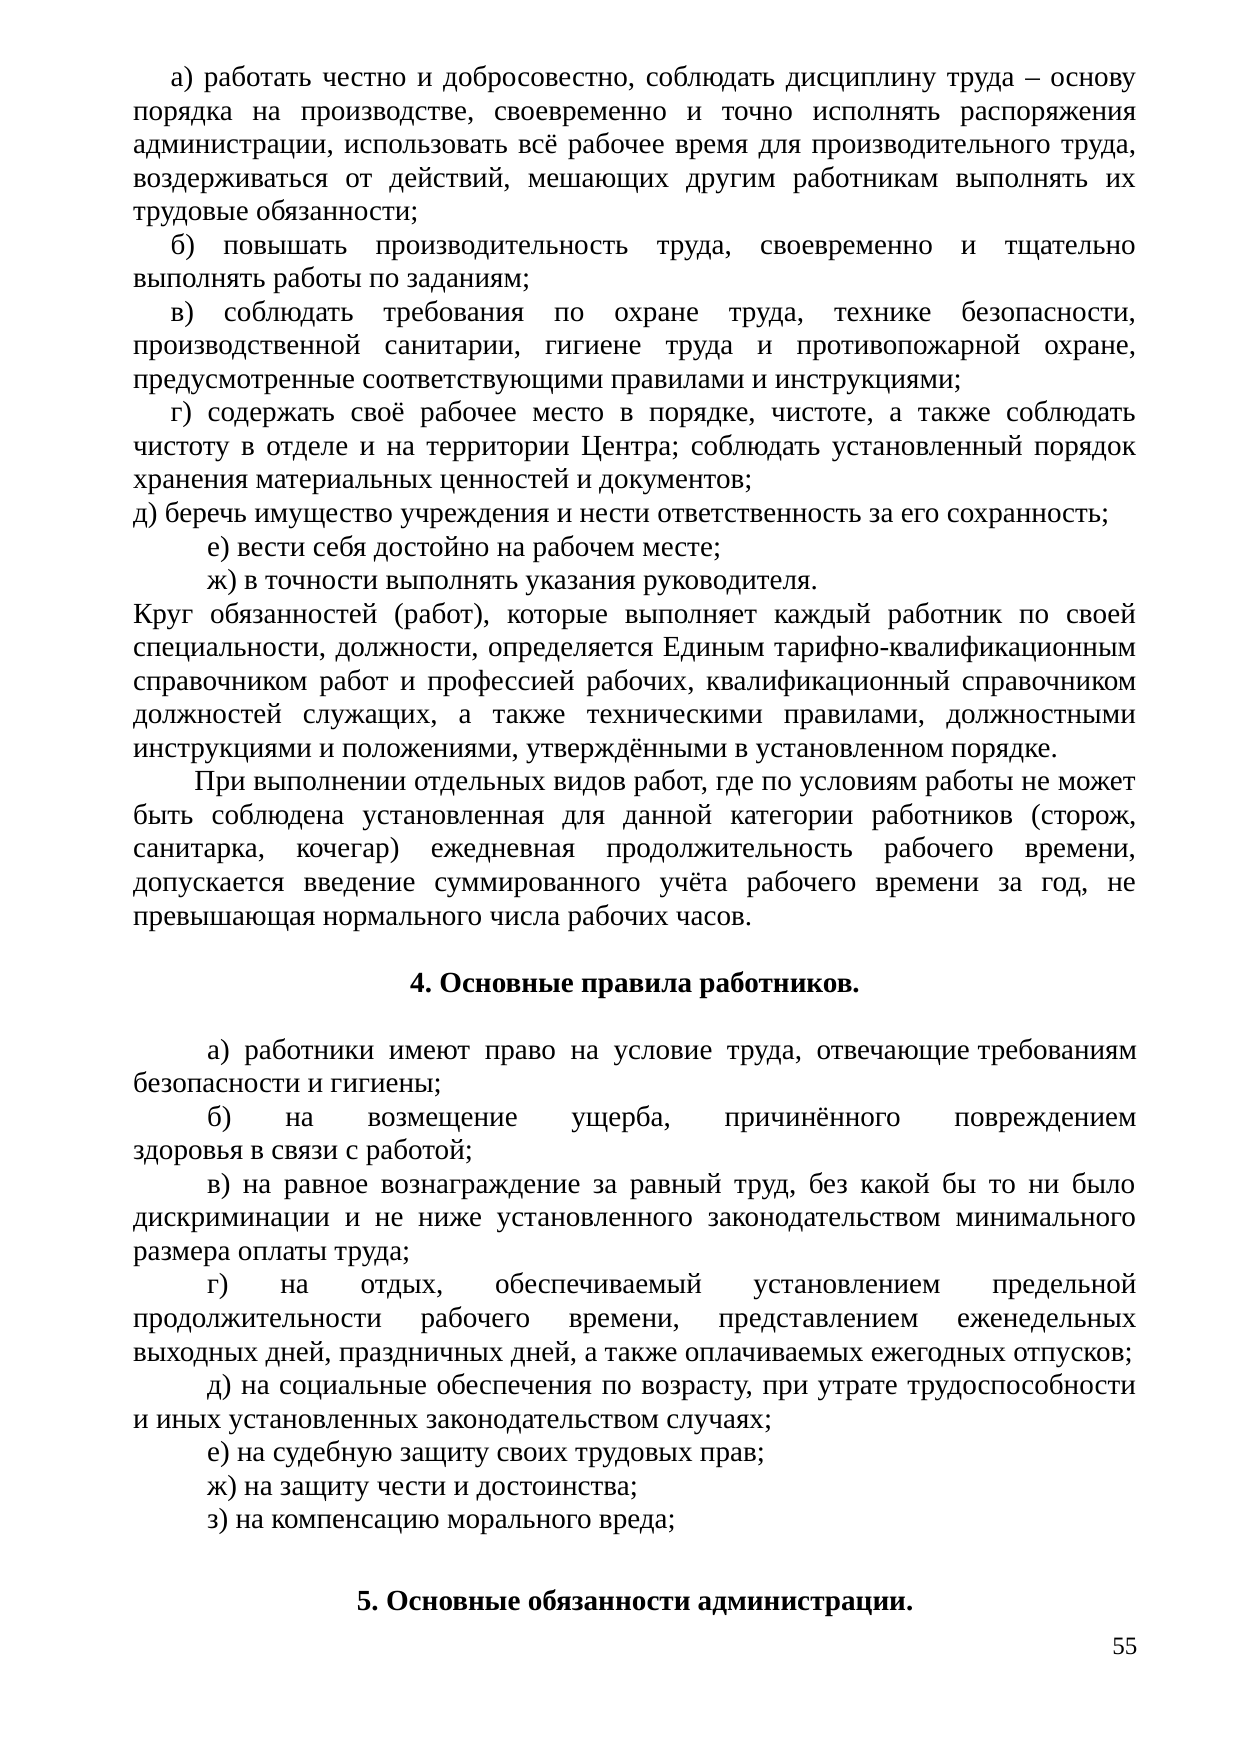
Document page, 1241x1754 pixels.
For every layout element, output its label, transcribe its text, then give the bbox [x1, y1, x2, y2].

text а) работники имеют право на условие труда, отвечающие требованиям безопасности и гигиены; [133, 1032, 1137, 1099]
text ж) на защиту чести и достоинства; [133, 1468, 1137, 1501]
text е) вести себя достойно на рабочем месте; [133, 529, 1137, 562]
text г) содержать своё рабочее место в порядке, чистоте, а также соблюдать чистоту в отделе и на территории Центра; соблюдать установленный порядок хранения материальных ценностей и документов; [133, 394, 1137, 495]
text Круг обязанностей (работ), которые выполняет каждый работник по своей специальности, должности, определяется Единым тарифно-квалификационным справочником работ и профессией рабочих, квалификационный справочником должностей служащих, а также техническими правилами, должностными инструкциями и положениями, утверждёнными в установленном порядке. [133, 596, 1137, 763]
text в) на равное вознаграждение за равный труд, без какой бы то ни было дискриминации и не ниже установленного законодательством минимального размера оплаты труда; [133, 1166, 1137, 1267]
text е) на судебную защиту своих трудовых прав; [133, 1434, 1137, 1468]
text д) на социальные обеспечения по возрасту, при утрате трудоспособности и иных установленных законодательством случаях; [133, 1367, 1137, 1434]
text 5. Основные обязанности администрации. [133, 1583, 1137, 1617]
text з) на компенсацию морального вреда; [133, 1501, 1137, 1535]
text 4. Основные правила работников. [133, 965, 1137, 998]
text При выполнении отдельных видов работ, где по условиям работы не может быть соблюдена установленная для данной категории работников (сторож, санитарка, кочегар) ежедневная продолжительность рабочего времени, допускается введение суммированного учёта рабочего времени за год, не превышающая нормального числа рабочих часов. [133, 763, 1137, 931]
text г) на отдых, обеспечиваемый установлением предельной продолжительности рабочего времени, представлением еженедельных выходных дней, праздничных дней, а также оплачиваемых ежегодных отпусков; [133, 1267, 1137, 1367]
text ж) в точности выполнять указания руководителя. [133, 562, 1137, 596]
text б) на возмещение ущерба, причинённого повреждением здоровья в связи с работой; [133, 1099, 1137, 1166]
text д) беречь имущество учреждения и нести ответственность за его сохранность; [133, 495, 1137, 529]
text в) соблюдать требования по охране труда, технике безопасности, производственной санитарии, гигиене труда и противопожарной охране, предусмотренные соответствующими правилами и инструкциями; [133, 294, 1137, 394]
text б) повышать производительность труда, своевременно и тщательно выполнять работы по заданиям; [133, 227, 1137, 294]
text а) работать честно и добросовестно, соблюдать дисциплину труда – основу порядка на производстве, своевременно и точно исполнять распоряжения администрации, использовать всё рабочее время для производительного труда, воздерживаться от действий, мешающих другим работникам выполнять их трудовые обязанности; [133, 59, 1137, 227]
